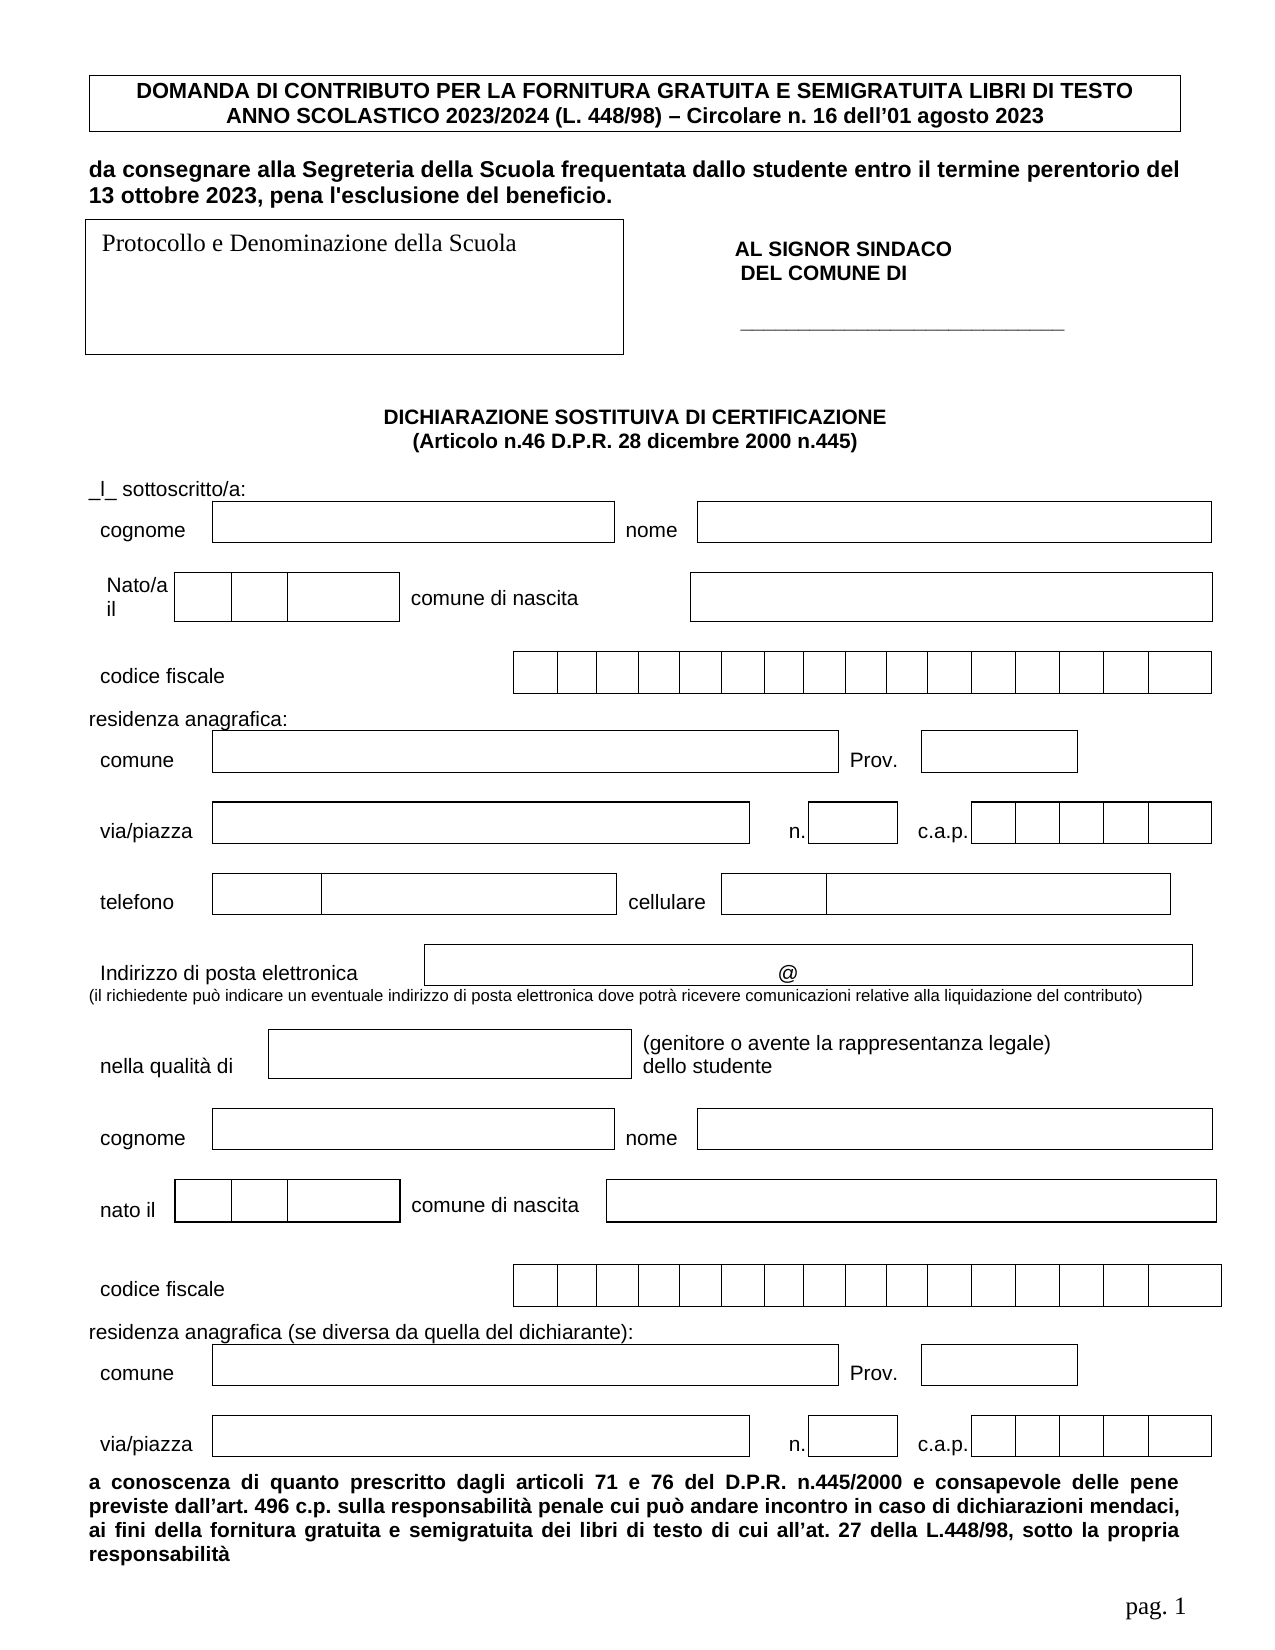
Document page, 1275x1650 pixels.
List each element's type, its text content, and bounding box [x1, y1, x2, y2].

table_header [175, 573, 231, 621]
table_header [232, 573, 287, 621]
table_header [1149, 1416, 1211, 1456]
table_header comune di nascita [400, 572, 690, 621]
table_header [288, 573, 399, 621]
table_header telefono [89, 873, 212, 914]
table_header comune [89, 1344, 212, 1385]
table_header [232, 1180, 287, 1221]
table_header n. [750, 801, 808, 843]
table_header [922, 1345, 1077, 1385]
table_header [809, 1416, 897, 1456]
table_header [213, 803, 749, 843]
table_header [1104, 652, 1148, 693]
table_header cognome [89, 1108, 212, 1149]
text a conoscenza di quanto prescritto dagli articoli 71 e 76 del D.P.R. n.445/2000 e consapevole delle pene previste dall’art. 496 c.p. sulla responsabilità penale cui può andare incontro in caso di dichiarazioni mendaci, ai fini della fornitura gratuita e semigratuita dei libri di testo di cui all’at. 27 della L.448/98, sotto la propria responsabilità [89, 1469, 1181, 1565]
text residenza anagrafica: [89, 706, 1194, 730]
table_header [887, 652, 927, 693]
table_header [597, 652, 638, 693]
table_header [213, 1109, 614, 1149]
table_header c.a.p. [898, 1415, 971, 1456]
text _l_ sottoscritto/a: [89, 477, 1181, 501]
table_header [1104, 803, 1148, 843]
text (il richiedente può indicare un eventuale indirizzo di posta elettronica dove potrà ricevere comunicazioni relative alla liquidazione del contributo) [89, 986, 1195, 1005]
text DOMANDA DI CONTRIBUTO PER LA FORNITURA GRATUITA E SEMIGRATUITA LIBRI DI TESTO [90, 76, 1180, 100]
text ____________________________ [694, 309, 1181, 333]
table_header [639, 652, 679, 693]
table_header [765, 1265, 803, 1306]
table_header nome [615, 1108, 697, 1149]
table_header [972, 1265, 1015, 1306]
table_header [680, 1265, 721, 1306]
table_header [1060, 652, 1103, 693]
text residenza anagrafica (se diversa da quella del dichiarante): [89, 1319, 1194, 1343]
table_header [972, 652, 1015, 693]
table_header [827, 874, 1170, 914]
table_header [1060, 1265, 1103, 1306]
table_header [1060, 803, 1103, 843]
table_header [887, 1265, 927, 1306]
table_header [514, 1265, 557, 1306]
table_header [765, 652, 803, 693]
table_header [1016, 652, 1059, 693]
text (Articolo n.46 D.P.R. 28 dicembre 2000 n.445) [89, 429, 1181, 453]
table_header [558, 652, 596, 693]
table_header [607, 1180, 1216, 1221]
table_header c.a.p. [898, 801, 971, 843]
table_header [972, 1416, 1015, 1456]
table_header [1149, 652, 1211, 693]
table_header (genitore o avente la rappresentanza legale) dello studente [632, 1029, 1193, 1078]
text da consegnare alla Segreteria della Scuola frequentata dallo studente entro il termine perentorio del 13 ottobre 2023, pena l'esclusione del beneficio. [89, 156, 1181, 208]
table_header [846, 652, 886, 693]
table_header codice fiscale [89, 651, 513, 693]
table_header [680, 652, 721, 693]
table_header [1016, 803, 1059, 843]
table_header [213, 502, 614, 542]
table_header [928, 652, 971, 693]
table_header [213, 1416, 749, 1456]
table_header [722, 1265, 764, 1306]
table_header [288, 1180, 399, 1221]
table_header nome [615, 501, 697, 542]
table_header [846, 1265, 886, 1306]
text DEL COMUNE DI [694, 261, 1181, 285]
text AL SIGNOR SINDACO [694, 237, 1181, 261]
table_header [639, 1265, 679, 1306]
table_header [691, 573, 1212, 621]
table_header [1104, 1265, 1148, 1306]
table_header [597, 1265, 638, 1306]
table_header [514, 652, 557, 693]
table_header Indirizzo di posta elettronica [89, 944, 424, 985]
table_header [804, 1265, 845, 1306]
table_header cognome [89, 501, 212, 542]
table_header [213, 1345, 838, 1385]
table_header [972, 803, 1015, 843]
table_header via/piazza [89, 1415, 212, 1456]
table_header @ [425, 945, 1192, 985]
table_header [1016, 1416, 1059, 1456]
table_header [269, 1030, 631, 1078]
table_header [809, 803, 897, 843]
table_header [698, 1109, 1212, 1149]
text DICHIARAZIONE SOSTITUIVA DI CERTIFICAZIONE [89, 405, 1181, 429]
table_header [1104, 1416, 1148, 1456]
table_header [213, 874, 321, 914]
table_header [1060, 1416, 1103, 1456]
table_header Prov. [839, 1344, 921, 1385]
table_header [1193, 944, 1275, 985]
table_header n. [750, 1415, 808, 1456]
table_header codice fiscale [89, 1264, 513, 1306]
text Protocollo e Denominazione della Scuola [102, 228, 608, 257]
table_header [722, 874, 826, 914]
table_header Nato/a il [95, 572, 174, 621]
table_header Prov. [839, 730, 921, 772]
table_header cellulare [617, 873, 721, 914]
text ANNO SCOLASTICO 2023/2024 (L. 448/98) – Circolare n. 16 dell’01 agosto 2023 [90, 100, 1180, 131]
table_header [698, 502, 1211, 542]
table_header [922, 731, 1077, 772]
table_header [176, 1180, 231, 1221]
table_header comune di nascita [401, 1179, 606, 1221]
table_header [1149, 803, 1211, 843]
table_header nato il [89, 1179, 174, 1221]
table_header [213, 731, 838, 772]
table_header [322, 874, 616, 914]
table_header [722, 652, 764, 693]
table_header [558, 1265, 596, 1306]
table_header via/piazza [89, 801, 212, 843]
table_header [928, 1265, 971, 1306]
table_header nella qualità di [89, 1029, 268, 1078]
table_header comune [89, 730, 212, 772]
table_header [1016, 1265, 1059, 1306]
table_header [1149, 1265, 1221, 1306]
table_header [804, 652, 845, 693]
